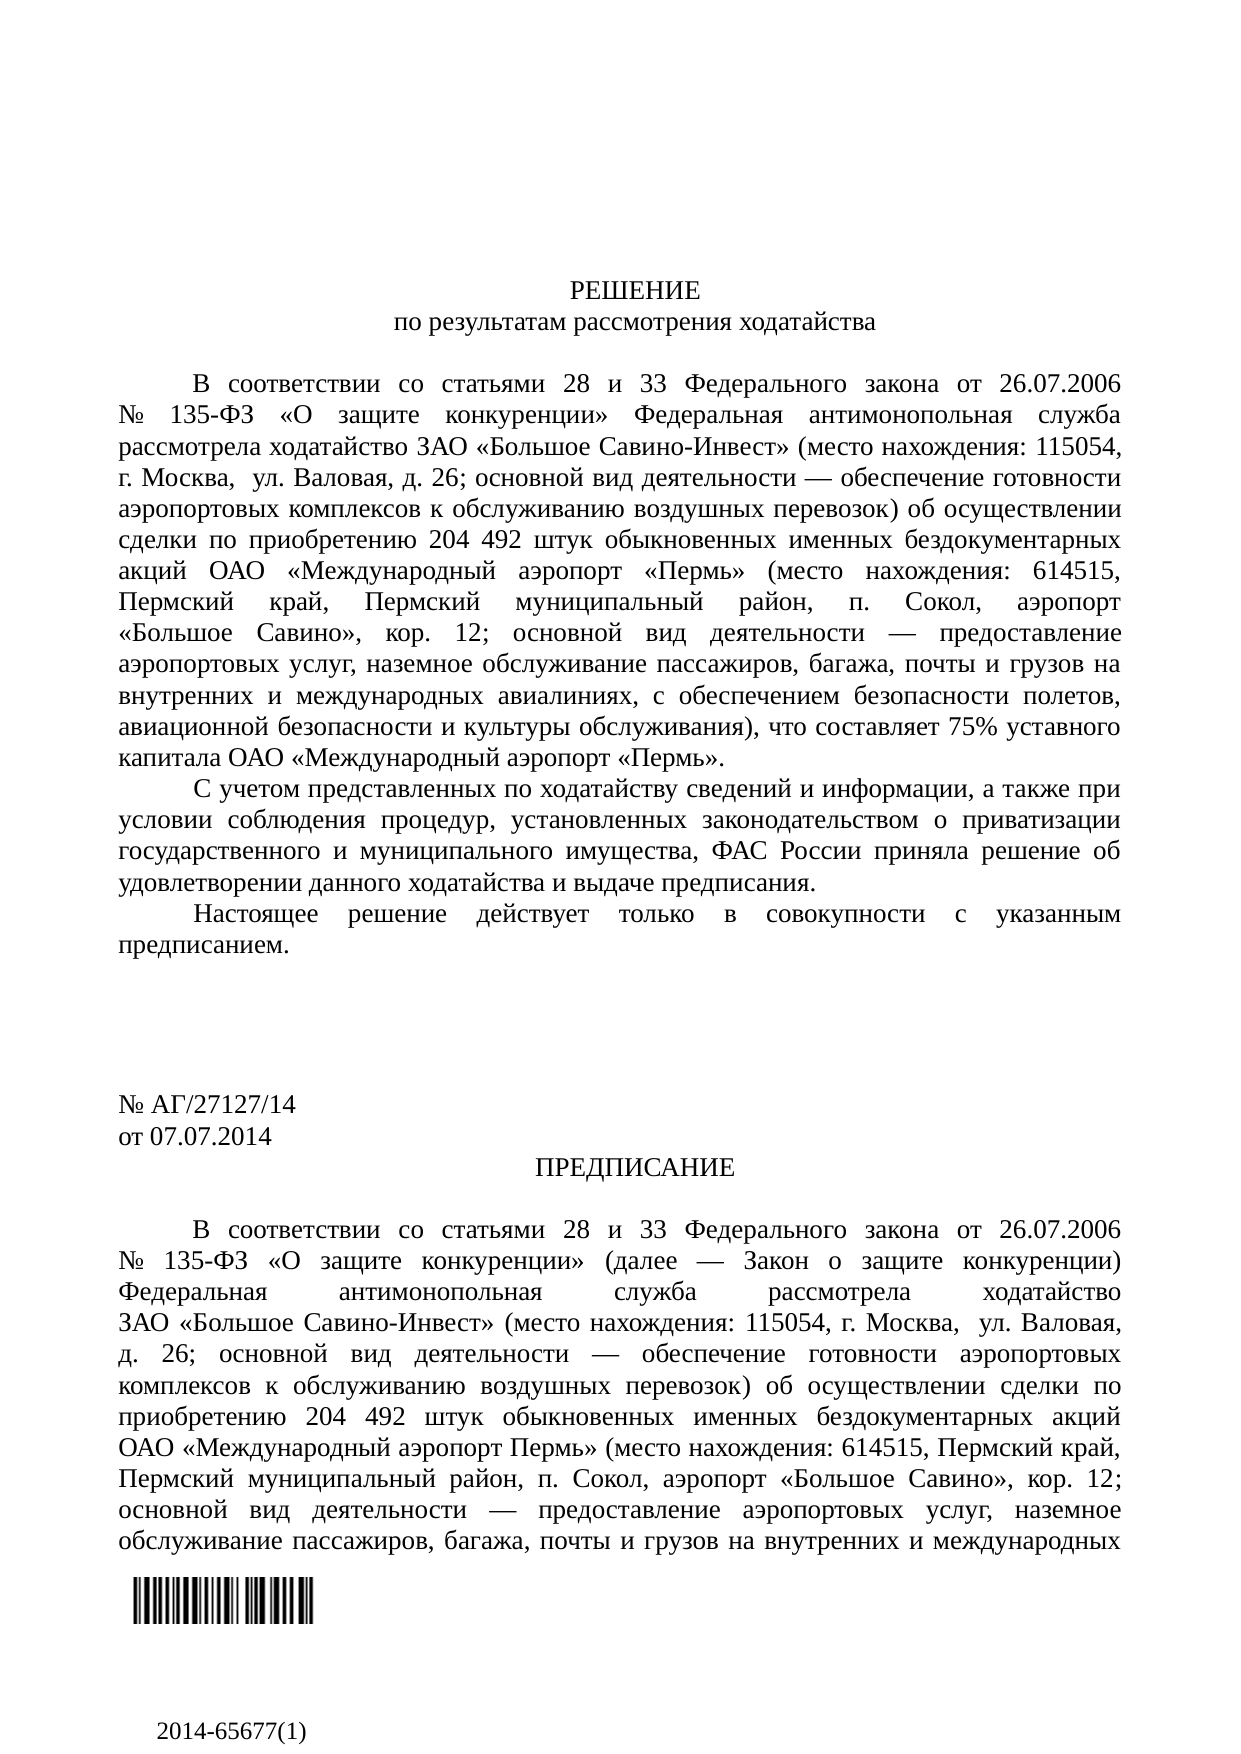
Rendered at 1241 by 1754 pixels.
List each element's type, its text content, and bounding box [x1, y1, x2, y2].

text по результатам рассмотрения ходатайства [118, 305, 1122, 336]
picture [118, 1577, 331, 1624]
text Настоящее решение действует только в совокупности с указанным предписанием. [118, 897, 1122, 959]
text РЕШЕНИЕ [118, 274, 1122, 305]
text от 07.07.2014 [118, 1119, 1122, 1151]
text ПРЕДПИСАНИЕ [118, 1151, 1122, 1182]
text В соответствии со статьями 28 и 33 Федерального закона от 26.07.2006 № 135-ФЗ «О защите конкуренции» (далее — Закон о защите конкуренции) Федеральная антимонопольная служба рассмотрела ходатайство ЗАО «Большое Савино-Инвест» (место нахождения: 115054, г. Москва, ул. Валовая, д. 26; основной вид деятельности — обеспечение готовности аэропортовых комплексов к обслуживанию воздушных перевозок) об осуществлении сделки по приобретению 204 492 штук обыкновенных именных бездокументарных акций ОАО «Международный аэропорт Пермь» (место нахождения: 614515, Пермский край, Пермский муниципальный район, п. Сокол, аэропорт «Большое Савино», кор. 12; основной вид деятельности — предоставление аэропортовых услуг, наземное обслуживание пассажиров, багажа, почты и грузов на внутренних и международных [118, 1213, 1122, 1556]
text № АГ/27127/14 [118, 1088, 1122, 1119]
text В соответствии со статьями 28 и 33 Федерального закона от 26.07.2006 № 135-ФЗ «О защите конкуренции» Федеральная антимонопольная служба рассмотрела ходатайство ЗАО «Большое Савино-Инвест» (место нахождения: 115054, г. Москва, ул. Валовая, д. 26; основной вид деятельности — обеспечение готовности аэропортовых комплексов к обслуживанию воздушных перевозок) об осуществлении сделки по приобретению 204 492 штук обыкновенных именных бездокументарных акций ОАО «Международный аэропорт «Пермь» (место нахождения: 614515, Пермский край, Пермский муниципальный район, п. Сокол, аэропорт «Большое Савино», кор. 12; основной вид деятельности — предоставление аэропортовых услуг, наземное обслуживание пассажиров, багажа, почты и грузов на внутренних и международных авиалиниях, с обеспечением безопасности полетов, авиационной безопасности и культуры обслуживания), что составляет 75% уставного капитала ОАО «Международный аэропорт «Пермь». [118, 367, 1122, 772]
text С учетом представленных по ходатайству сведений и информации, а также при условии соблюдения процедур, установленных законодательством о приватизации государственного и муниципального имущества, ФАС России приняла решение об удовлетворении данного ходатайства и выдаче предписания. [118, 772, 1122, 897]
